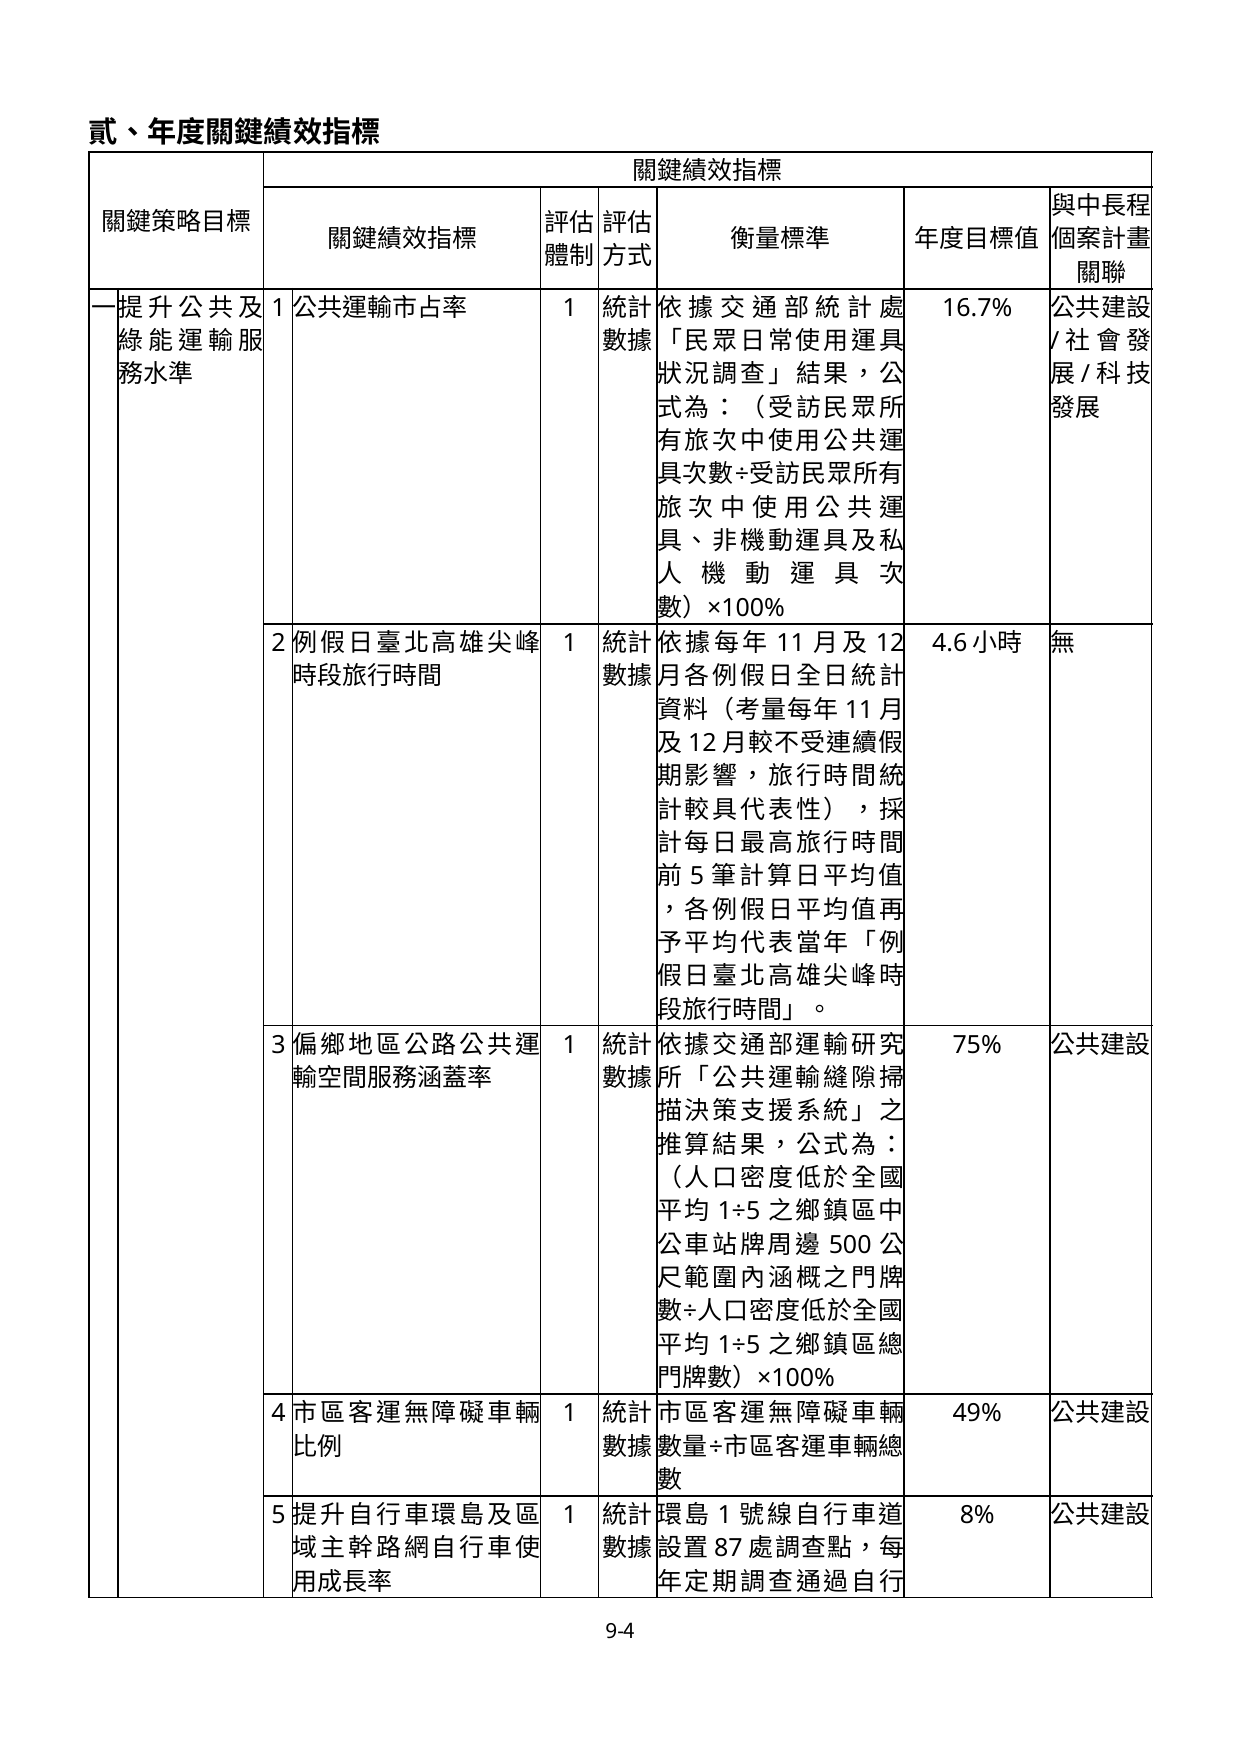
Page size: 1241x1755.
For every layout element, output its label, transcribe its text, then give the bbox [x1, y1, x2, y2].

table_cell 8% [905, 1497, 1049, 1597]
table_header 關鍵績效指標 [264, 153, 1151, 186]
table_cell 一 [90, 290, 117, 1597]
table_header 關鍵策略目標 [90, 153, 263, 288]
table_cell 評估 體制 [541, 188, 598, 288]
table_cell 1 [541, 290, 598, 623]
table_cell 公共建設/社會發展/科技發展 [1051, 290, 1151, 623]
table_cell 5 [264, 1497, 292, 1597]
text 貳、年度關鍵績效指標 [89, 109, 1152, 151]
table_cell 4.6小時 [905, 625, 1049, 1025]
table_cell 依據交通部統計處「民眾日常使用運具狀況調查」結果，公式為：（受訪民眾所有旅次中使用公共運具次數÷受訪民眾所有旅次中使用公共運具、非機動運具及私人機動運具次數）×100% [658, 290, 903, 623]
table_cell 75% [905, 1026, 1049, 1393]
table_cell 1 [541, 1395, 598, 1495]
table_cell 依據交通部運輸研究所「公共運輸縫隙掃描決策支援系統」之推算結果，公式為：（人口密度低於全國平均1÷5之鄉鎮區中公車站牌周邊500公尺範圍內涵概之門牌數÷人口密度低於全國平均1÷5之鄉鎮區總門牌數）×100% [658, 1026, 903, 1393]
table_cell 偏鄉地區公路公共運輸空間服務涵蓋率 [293, 1026, 540, 1393]
table_cell 公共運輸市占率 [293, 290, 540, 623]
table_cell 1 [541, 625, 598, 1025]
table_cell 環島1號線自行車道設置87處調查點，每年定期調查通過自行 [658, 1497, 903, 1597]
table_cell 1 [541, 1026, 598, 1393]
table_cell 市區客運無障礙車輛數量÷市區客運車輛總數 [658, 1395, 903, 1495]
table_cell 49% [905, 1395, 1049, 1495]
table_cell 與中長程個案計畫關聯 [1051, 188, 1151, 288]
table_cell 4 [264, 1395, 292, 1495]
table_cell 統計數據 [599, 1497, 656, 1597]
table_cell 3 [264, 1026, 292, 1393]
table_cell 提升公共及綠能運輸服務水準 [119, 290, 263, 1597]
table_cell 統計數據 [599, 290, 656, 623]
table_cell 1 [541, 1497, 598, 1597]
table_cell 年度目標值 [905, 188, 1049, 288]
table_cell 統計數據 [599, 1026, 656, 1393]
table_cell 統計數據 [599, 1395, 656, 1495]
table_cell 2 [264, 625, 292, 1025]
table_cell 提升自行車環島及區域主幹路網自行車使用成長率 [293, 1497, 540, 1597]
table_cell 16.7% [905, 290, 1049, 623]
table_cell 依據每年11月及12月各例假日全日統計資料（考量每年11月及12月較不受連續假期影響，旅行時間統計較具代表性），採計每日最高旅行時間前5筆計算日平均值，各例假日平均值再予平均代表當年「例假日臺北高雄尖峰時段旅行時間」。 [658, 625, 903, 1025]
table_cell 衡量標準 [658, 188, 903, 288]
table_cell 公共建設 [1051, 1026, 1151, 1393]
table_cell 公共建設 [1051, 1497, 1151, 1597]
table_cell 1 [264, 290, 292, 623]
table_cell 關鍵績效指標 [264, 188, 540, 288]
table_cell 市區客運無障礙車輛比例 [293, 1395, 540, 1495]
table_cell 評估 方式 [599, 188, 656, 288]
table_cell 統計數據 [599, 625, 656, 1025]
table_cell 公共建設 [1051, 1395, 1151, 1495]
table_cell 例假日臺北高雄尖峰時段旅行時間 [293, 625, 540, 1025]
table_cell 無 [1051, 625, 1151, 1025]
